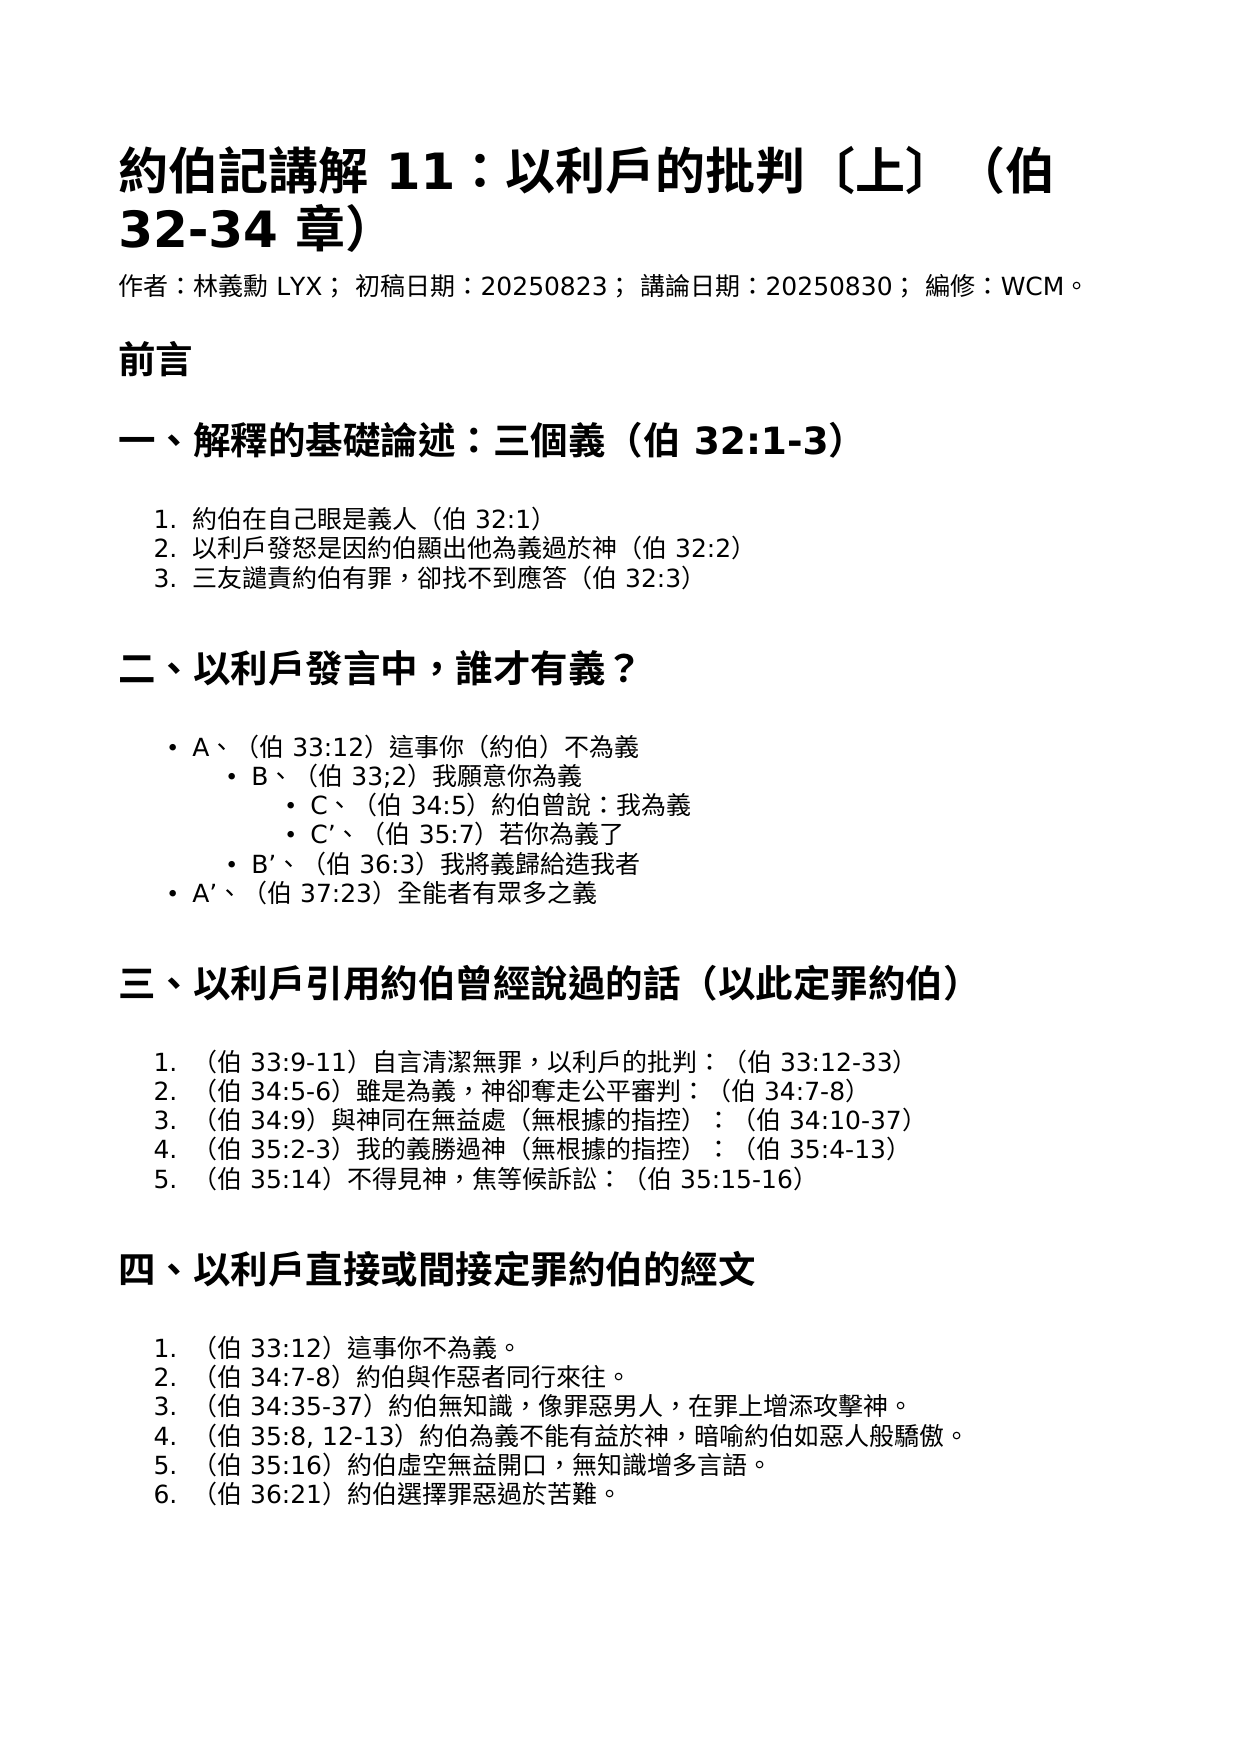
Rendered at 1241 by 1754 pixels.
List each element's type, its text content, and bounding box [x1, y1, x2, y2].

list （伯 33:12）這事你不為義。 [177, 1334, 1122, 1363]
list A’、（伯 37:23）全能者有眾多之義 [177, 879, 1122, 908]
list （伯 35:14）不得見神，焦等候訴訟：（伯 35:15-16） [177, 1165, 1122, 1194]
subtitle 四、以利戶直接或間接定罪約伯的經文 [118, 1248, 1122, 1292]
list C’、（伯 35:7）若你為義了 [295, 821, 1122, 850]
list （伯 35:2-3）我的義勝過神（無根據的指控）：（伯 35:4-13） [177, 1136, 1122, 1165]
list （伯 34:35-37）約伯無知識，像罪惡男人，在罪上增添攻擊神。 [177, 1392, 1122, 1422]
list 以利戶發怒是因約伯顯出他為義過於神（伯 32:2） [177, 535, 1122, 564]
list （伯 34:5-6）雖是為義，神卻奪走公平審判：（伯 34:7-8） [177, 1077, 1122, 1107]
subtitle 三、以利戶引用約伯曾經說過的話（以此定罪約伯） [118, 963, 1122, 1006]
list 三友譴責約伯有罪，卻找不到應答（伯 32:3） [177, 564, 1122, 593]
list （伯 34:9）與神同在無益處（無根據的指控）：（伯 34:10-37） [177, 1107, 1122, 1136]
list （伯 35:8, 12-13）約伯為義不能有益於神，暗喻約伯如惡人般驕傲。 [177, 1422, 1122, 1451]
list （伯 33:9-11）自言清潔無罪，以利戶的批判：（伯 33:12-33） [177, 1048, 1122, 1077]
list （伯 36:21）約伯選擇罪惡過於苦難。 [177, 1480, 1122, 1509]
subtitle 一、解釋的基礎論述：三個義（伯 32:1-3） [118, 420, 1122, 463]
subtitle 前言 [118, 339, 1122, 382]
list （伯 34:7-8）約伯與作惡者同行來往。 [177, 1363, 1122, 1392]
list B、（伯 33;2）我願意你為義 [236, 762, 1122, 791]
subtitle 約伯記講解 11：以利戶的批判〔上〕（伯 32-34 章） [118, 143, 1122, 259]
list （伯 35:16）約伯虛空無益開口，無知識增多言語。 [177, 1451, 1122, 1480]
list C、（伯 34:5）約伯曾說：我為義 [295, 791, 1122, 821]
list 約伯在自己眼是義人（伯 32:1） [177, 506, 1122, 535]
list A、（伯 33:12）這事你（約伯）不為義 [177, 733, 1122, 762]
text 作者：林義勳 LYX； 初稿日期：20250823； 講論日期：20250830； 編修：WCM。 [118, 272, 1122, 301]
list B’、（伯 36:3）我將義歸給造我者 [236, 850, 1122, 879]
subtitle 二、以利戶發言中，誰才有義？ [118, 647, 1122, 691]
